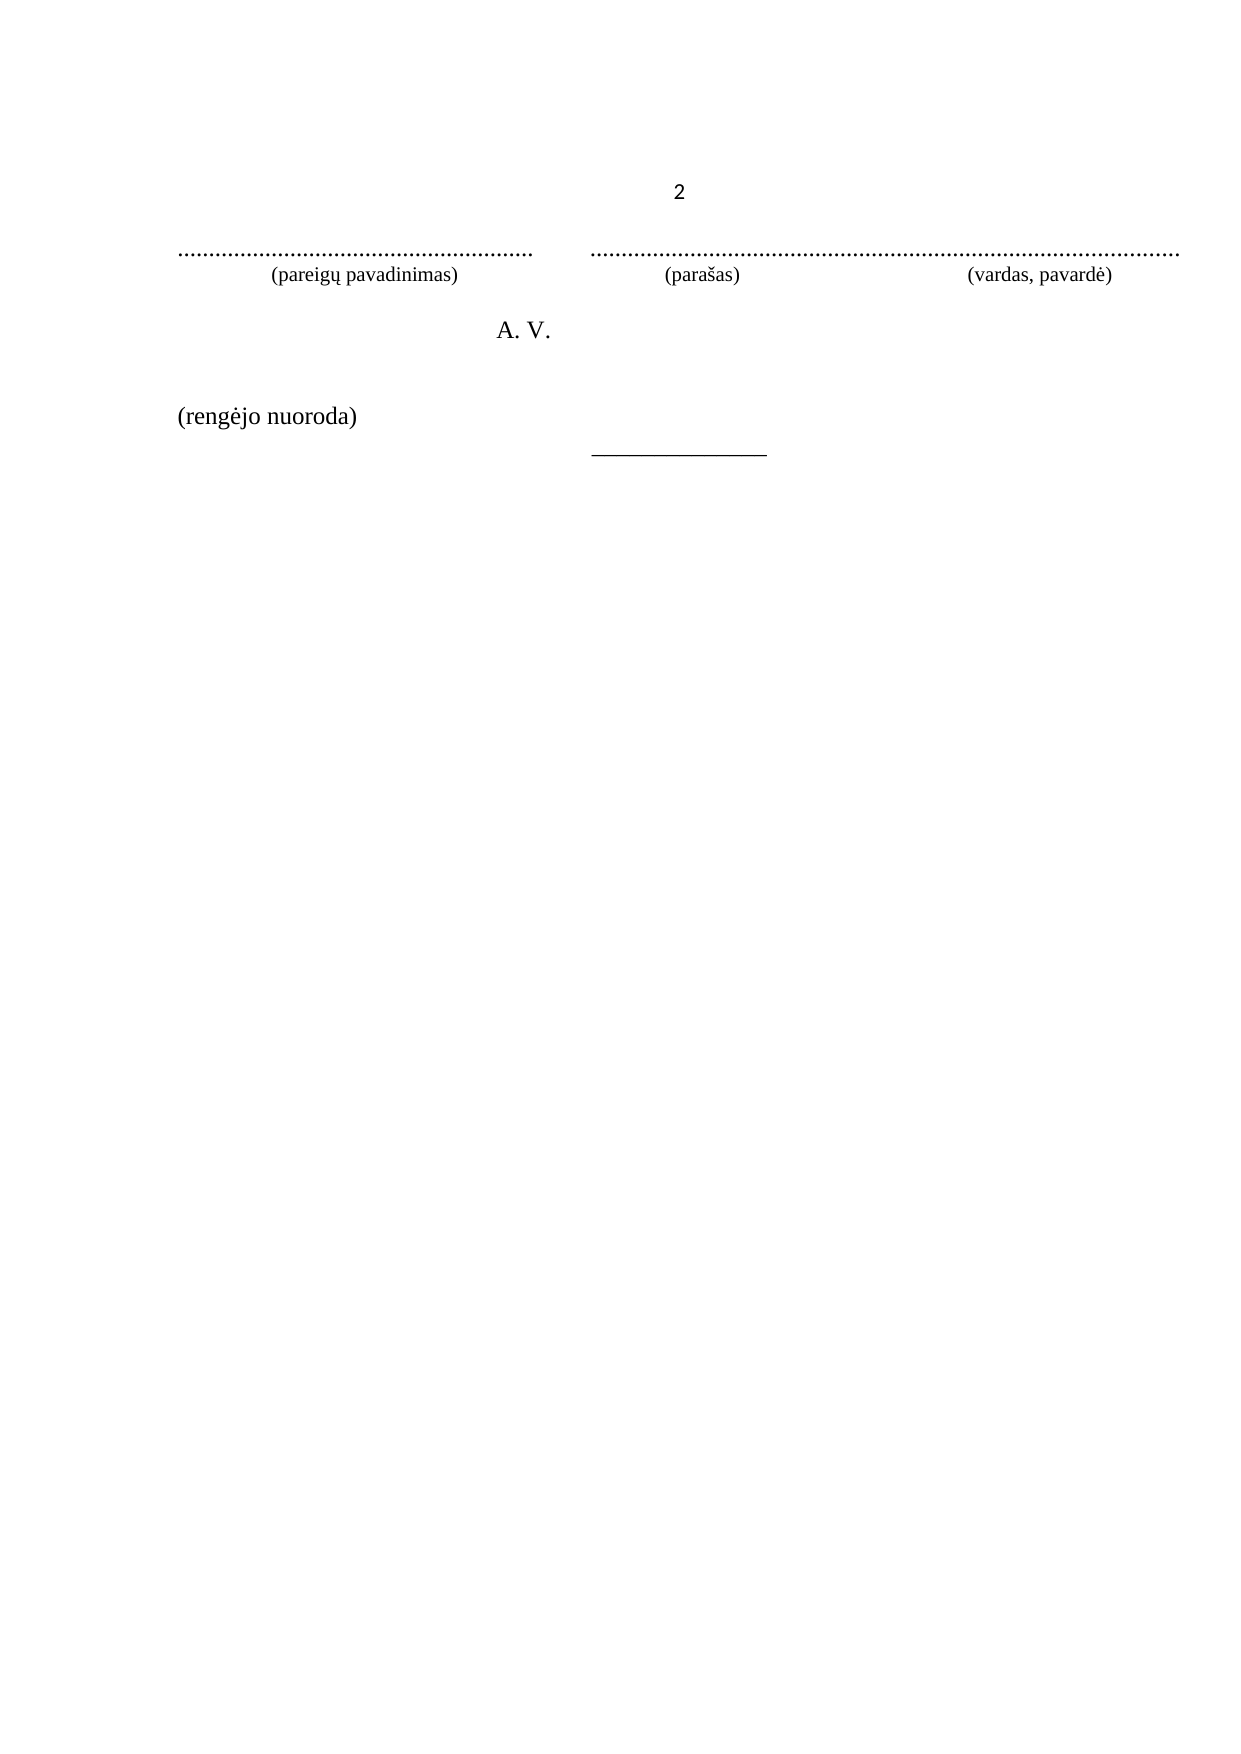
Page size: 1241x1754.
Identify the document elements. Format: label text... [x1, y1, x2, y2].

text (rengėjo nuoroda) [177, 401, 1181, 430]
text (pareigų pavadinimas) (parašas) (vardas, pavardė) [177, 262, 1181, 286]
text ______________ [177, 430, 1181, 458]
text A. V. [177, 315, 1181, 343]
